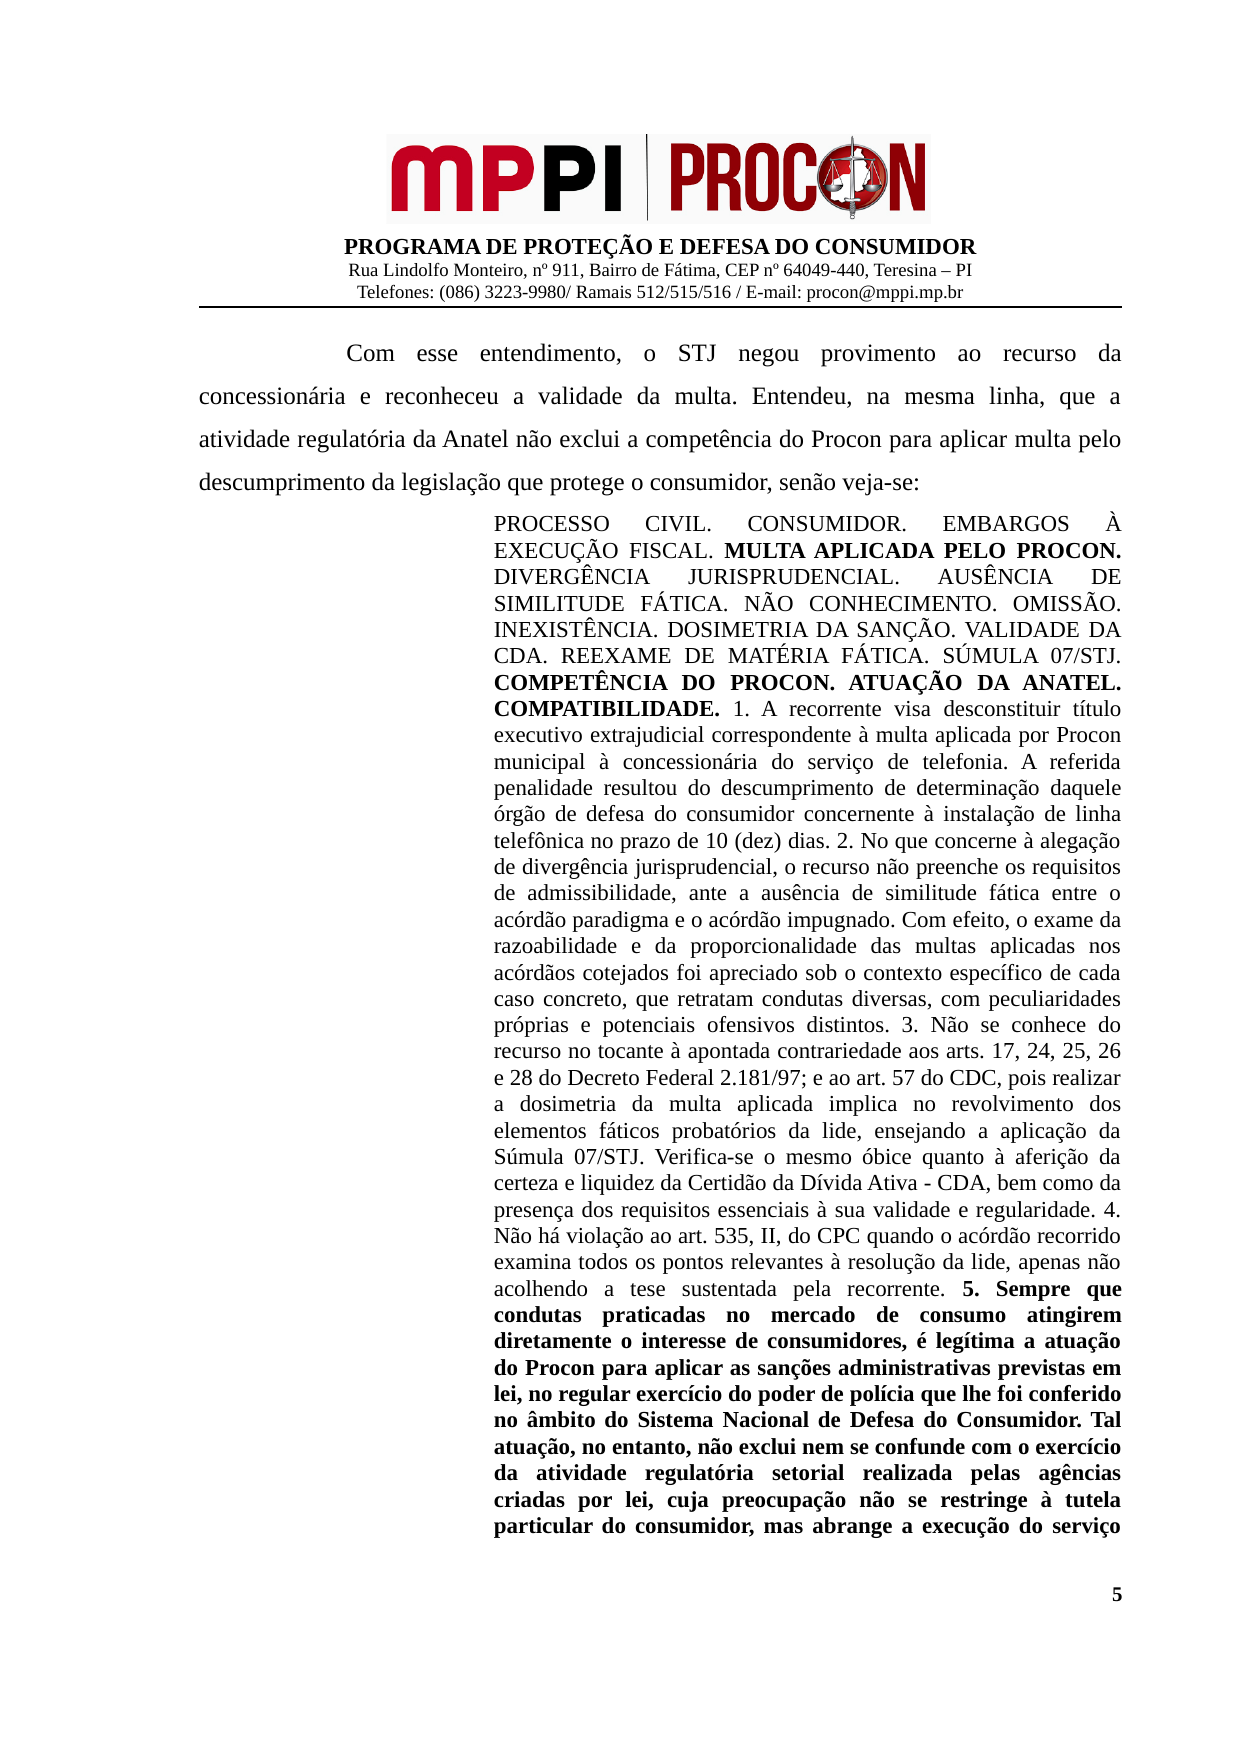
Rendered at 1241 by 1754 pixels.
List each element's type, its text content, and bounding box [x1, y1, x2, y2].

text PROCESSO CIVIL. CONSUMIDOR. EMBARGOS À EXECUÇÃO FISCAL. MULTA APLICADA PELO PROCON. DIVERGÊNCIA JURISPRUDENCIAL. AUSÊNCIA DE SIMILITUDE FÁTICA. NÃO CONHECIMENTO. OMISSÃO. INEXISTÊNCIA. DOSIMETRIA DA SANÇÃO. VALIDADE DA CDA. REEXAME DE MATÉRIA FÁTICA. SÚMULA 07/STJ. COMPETÊNCIA DO PROCON. ATUAÇÃO DA ANATEL. COMPATIBILIDADE. 1. A recorrente visa desconstituir título executivo extrajudicial correspondente à multa aplicada por Procon municipal à concessionária do serviço de telefonia. A referida penalidade resultou do descumprimento de determinação daquele órgão de defesa do consumidor concernente à instalação de linha telefônica no prazo de 10 (dez) dias. 2. No que concerne à alegação de divergência jurisprudencial, o recurso não preenche os requisitos de admissibilidade, ante a ausência de similitude fática entre o acórdão paradigma e o acórdão impugnado. Com efeito, o exame da razoabilidade e da proporcionalidade das multas aplicadas nos acórdãos cotejados foi apreciado sob o contexto específico de cada caso concreto, que retratam condutas diversas, com peculiaridades próprias e potenciais ofensivos distintos. 3. Não se conhece do recurso no tocante à apontada contrariedade aos arts. 17, 24, 25, 26 e 28 do Decreto Federal 2.181/97; e ao art. 57 do CDC, pois realizar a dosimetria da multa aplicada implica no revolvimento dos elementos fáticos probatórios da lide, ensejando a aplicação da Súmula 07/STJ. Verifica-se o mesmo óbice quanto à aferição da certeza e liquidez da Certidão da Dívida Ativa - CDA, bem como da presença dos requisitos essenciais à sua validade e regularidade. 4. Não há violação ao art. 535, II, do CPC quando o acórdão recorrido examina todos os pontos relevantes à resolução da lide, apenas não acolhendo a tese sustentada pela recorrente. 5. Sempre que condutas praticadas no mercado de consumo atingirem diretamente o interesse de consumidores, é legítima a atuação do Procon para aplicar as sanções administrativas previstas em lei, no regular exercício do poder de polícia que lhe foi conferido no âmbito do Sistema Nacional de Defesa do Consumidor. Tal atuação, no entanto, não exclui nem se confunde com o exercício da atividade regulatória setorial realizada pelas agências criadas por lei, cuja preocupação não se restringe à tutela particular do consumidor, mas abrange a execução do serviço [494, 511, 1122, 1538]
text Com esse entendimento, o STJ negou provimento ao recurso da concessionária e reconheceu a validade da multa. Entendeu, na mesma linha, que a atividade regulatória da Anatel não exclui a competência do Procon para aplicar multa pelo descumprimento da legislação que protege o consumidor, senão veja-se: [198, 338, 1122, 496]
